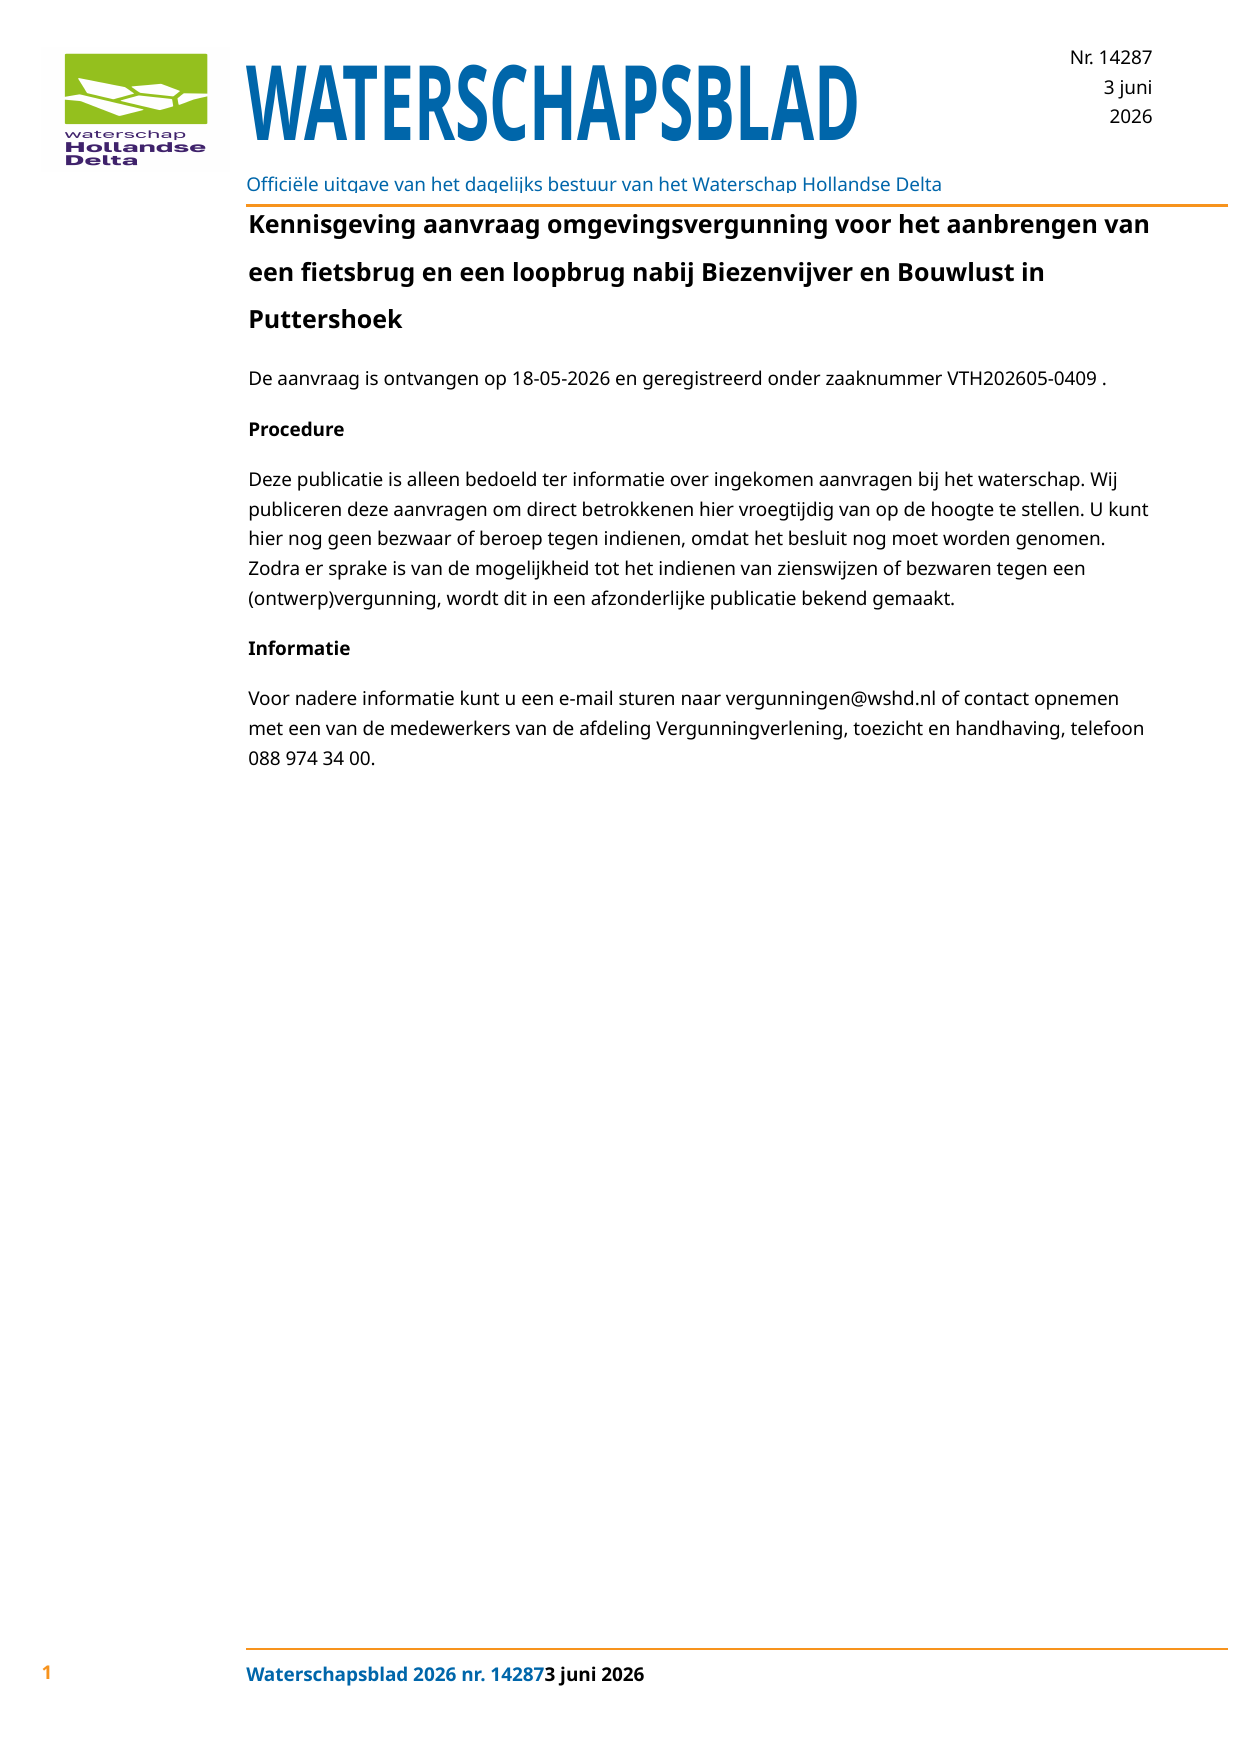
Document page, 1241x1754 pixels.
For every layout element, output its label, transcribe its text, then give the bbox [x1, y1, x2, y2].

text De aanvraag is ontvangen op 18-05-2026 en geregistreerd onder zaaknummer VTH202605-0409 . [248, 366, 1152, 391]
text Deze publicatie is alleen bedoeld ter informatie over ingekomen aanvragen bij het waterschap. Wij publiceren deze aanvragen om direct betrokkenen hier vroegtijdig van op de hoogte te stellen. U kunt hier nog geen bezwaar of beroep tegen indienen, omdat het besluit nog moet worden genomen. Zodra er sprake is van de mogelijkheid tot het indienen van zienswijzen of bezwaren tegen een (ontwerp)vergunning, wordt dit in een afzonderlijke publicatie bekend gemaakt. [248, 466, 1152, 610]
text Informatie [248, 635, 1152, 661]
text Procedure [248, 416, 1152, 442]
text Voor nadere informatie kunt u een e-mail sturen naar vergunningen@wshd.nl of contact opnemen met een van de medewerkers van de afdeling Vergunningverlening, toezicht en handhaving, telefoon 088 974 34 00. [248, 686, 1152, 770]
text Kennisgeving aanvraag omgevingsvergunning voor het aanbrengen van een fietsbrug en een loopbrug nabij Biezenvijver en Bouwlust in Puttershoek [248, 207, 1152, 336]
picture [41, 47, 231, 172]
